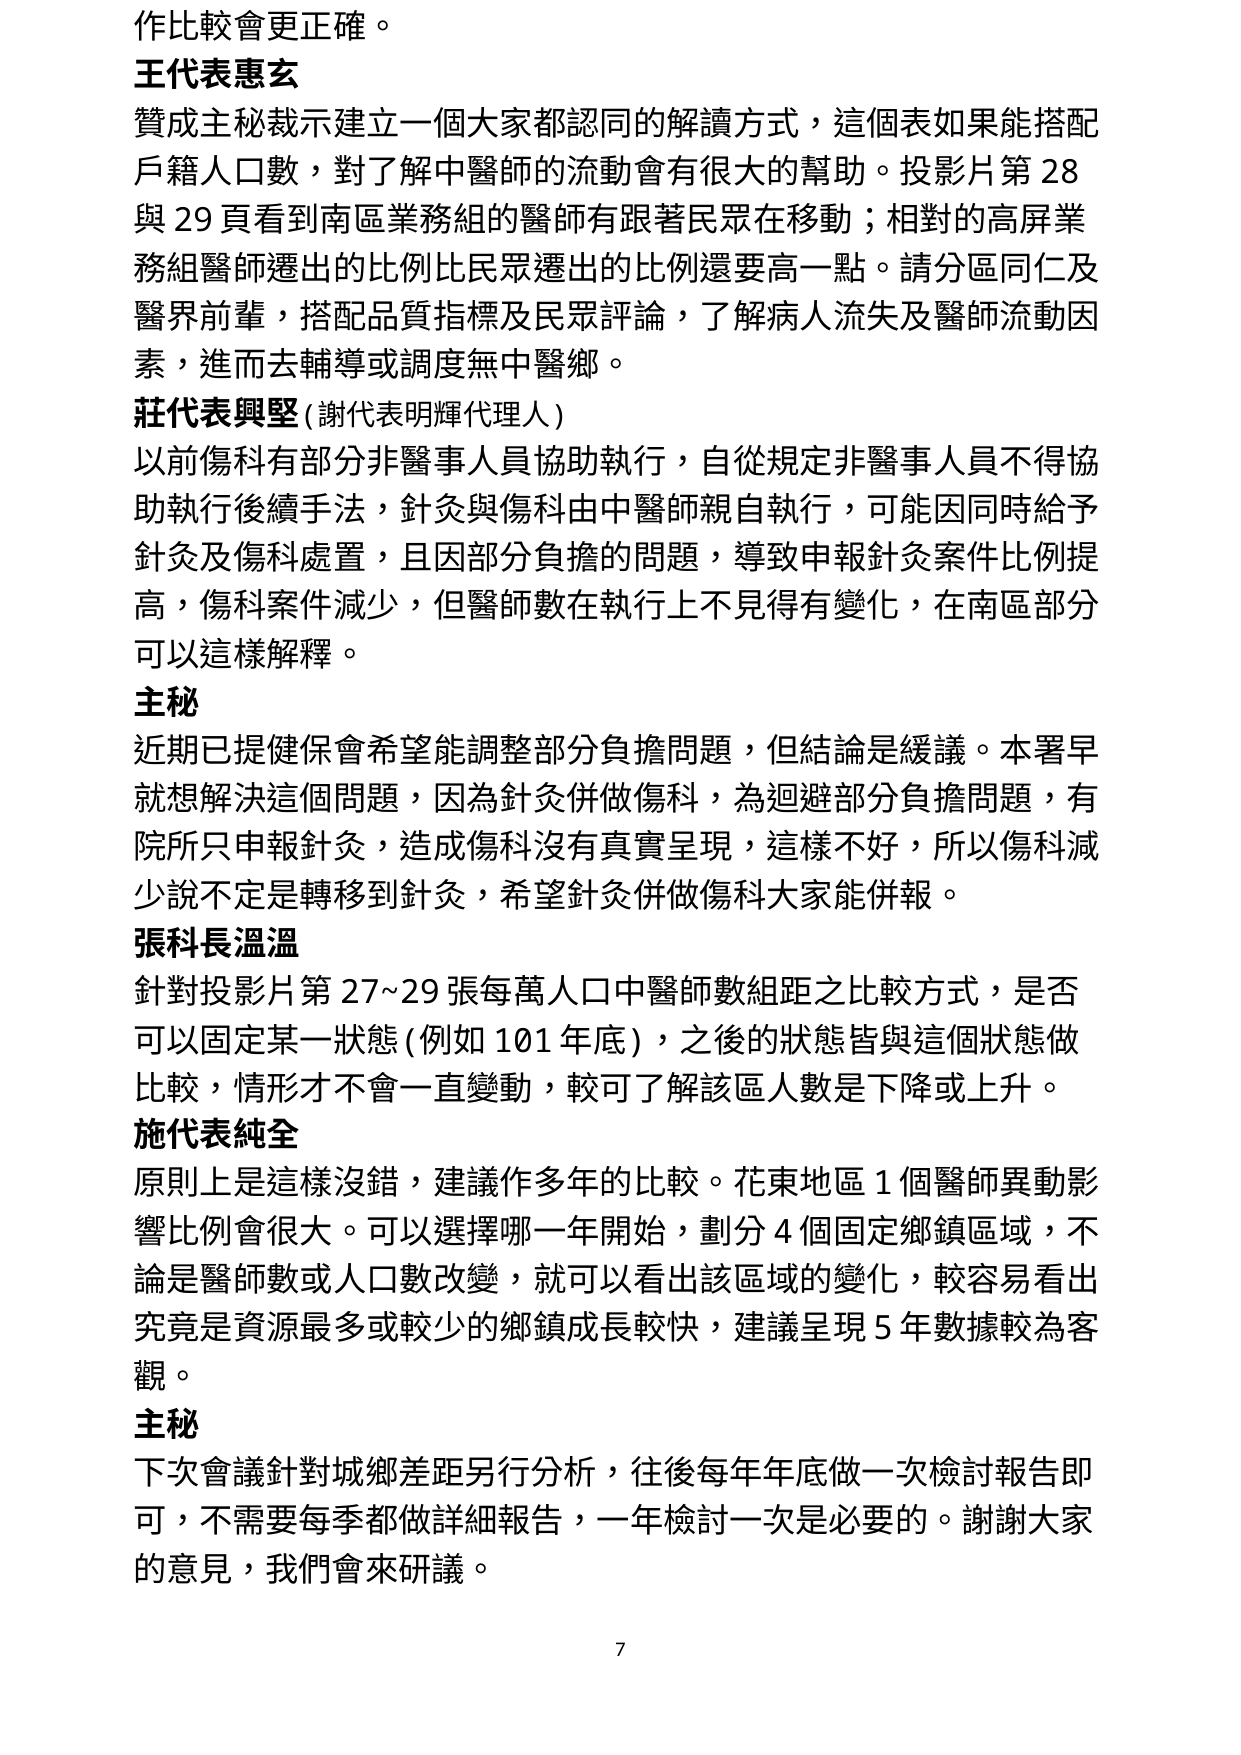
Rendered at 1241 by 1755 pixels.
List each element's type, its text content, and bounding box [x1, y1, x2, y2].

text 主秘 [133, 676, 1107, 724]
text 施代表純全 [133, 1110, 1107, 1156]
text 以前傷科有部分非醫事人員協助執行，自從規定非醫事人員不得協助執行後續手法，針灸與傷科由中醫師親自執行，可能因同時給予針灸及傷科處置，且因部分負擔的問題，導致申報針灸案件比例提高，傷科案件減少，但醫師數在執行上不見得有變化，在南區部分可以這樣解釋。 [133, 434, 1107, 676]
text 作比較會更正確。 [133, 0, 1107, 48]
text 下次會議針對城鄉差距另行分析，往後每年年底做一次檢討報告即可，不需要每季都做詳細報告，一年檢討一次是必要的。謝謝大家的意見，我們會來研議。 [133, 1446, 1107, 1591]
text 原則上是這樣沒錯，建議作多年的比較。花東地區1個醫師異動影響比例會很大。可以選擇哪一年開始，劃分4個固定鄉鎮區域，不論是醫師數或人口數改變，就可以看出該區域的變化，較容易看出究竟是資源最多或較少的鄉鎮成長較快，建議呈現5年數據較為客觀。 [133, 1156, 1107, 1398]
text 贊成主秘裁示建立一個大家都認同的解讀方式，這個表如果能搭配戶籍人口數，對了解中醫師的流動會有很大的幫助。投影片第28與29頁看到南區業務組的醫師有跟著民眾在移動；相對的高屏業務組醫師遷出的比例比民眾遷出的比例還要高一點。請分區同仁及醫界前輩，搭配品質指標及民眾評論，了解病人流失及醫師流動因素，進而去輔導或調度無中醫鄉。 [133, 96, 1107, 386]
text 近期已提健保會希望能調整部分負擔問題，但結論是緩議。本署早就想解決這個問題，因為針灸併做傷科，為迴避部分負擔問題，有院所只申報針灸，造成傷科沒有真實呈現，這樣不好，所以傷科減少說不定是轉移到針灸，希望針灸併做傷科大家能併報。 [133, 724, 1107, 917]
text 針對投影片第27~29張每萬人口中醫師數組距之比較方式，是否可以固定某一狀態(例如101年底)，之後的狀態皆與這個狀態做比較，情形才不會一直變動，較可了解該區人數是下降或上升。 [133, 965, 1107, 1110]
text 王代表惠玄 [133, 48, 1107, 96]
text 張科長溫溫 [133, 917, 1107, 965]
text 莊代表興堅(謝代表明輝代理人) [133, 386, 1107, 434]
text 主秘 [133, 1398, 1107, 1446]
